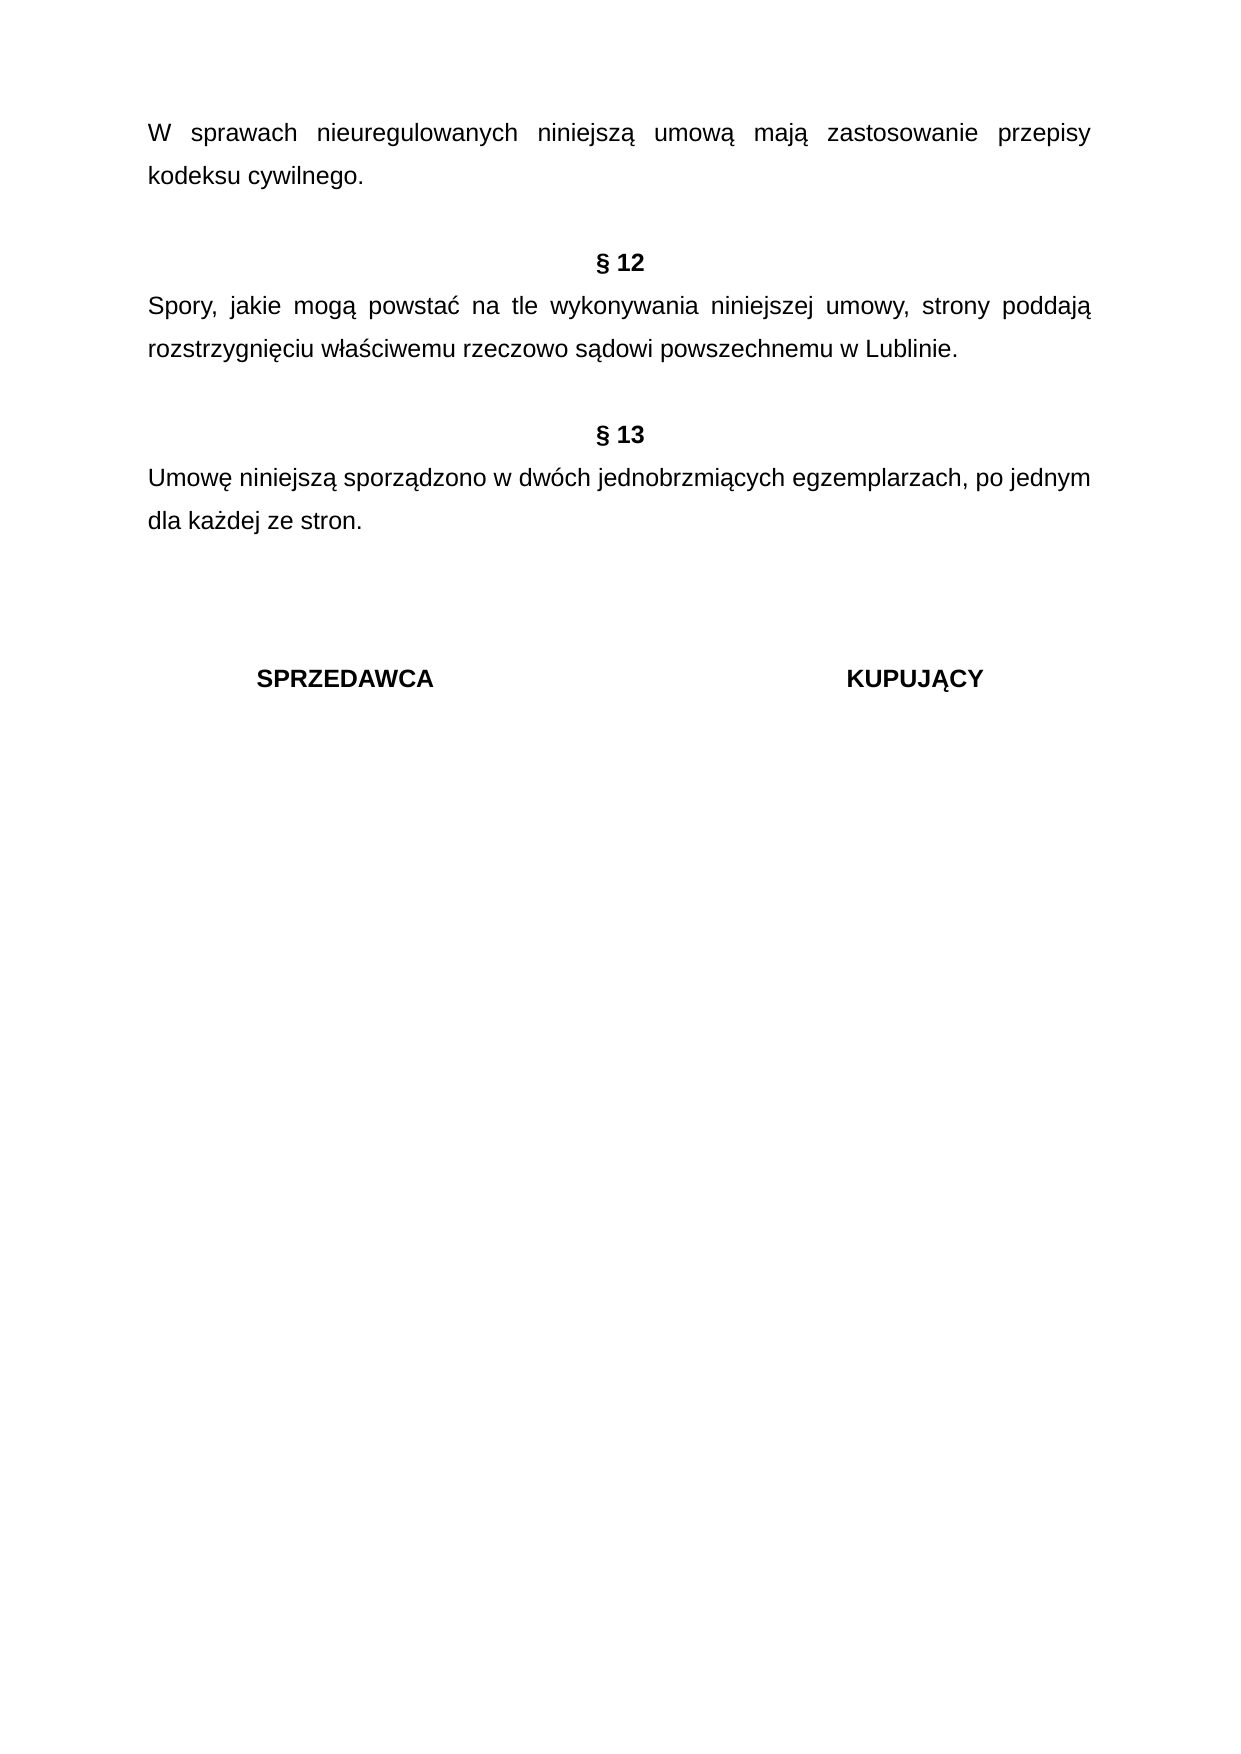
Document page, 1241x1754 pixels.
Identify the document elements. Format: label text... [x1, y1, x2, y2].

text W sprawach nieuregulowanych niniejszą umową mają zastosowanie przepisy kodeksu cywilnego. [148, 118, 1092, 190]
text Spory, jakie mogą powstać na tle wykonywania niniejszej umowy, strony poddają rozstrzygnięciu właściwemu rzeczowo sądowi powszechnemu w Lublinie. [148, 291, 1092, 362]
text § 13 [148, 420, 1092, 449]
text § 12 [148, 247, 1092, 276]
text Umowę niniejszą sporządzono w dwóch jednobrzmiących egzemplarzach, po jednym dla każdej ze stron. [148, 463, 1092, 535]
text SPRZEDAWCA KUPUJĄCY [148, 664, 1092, 693]
